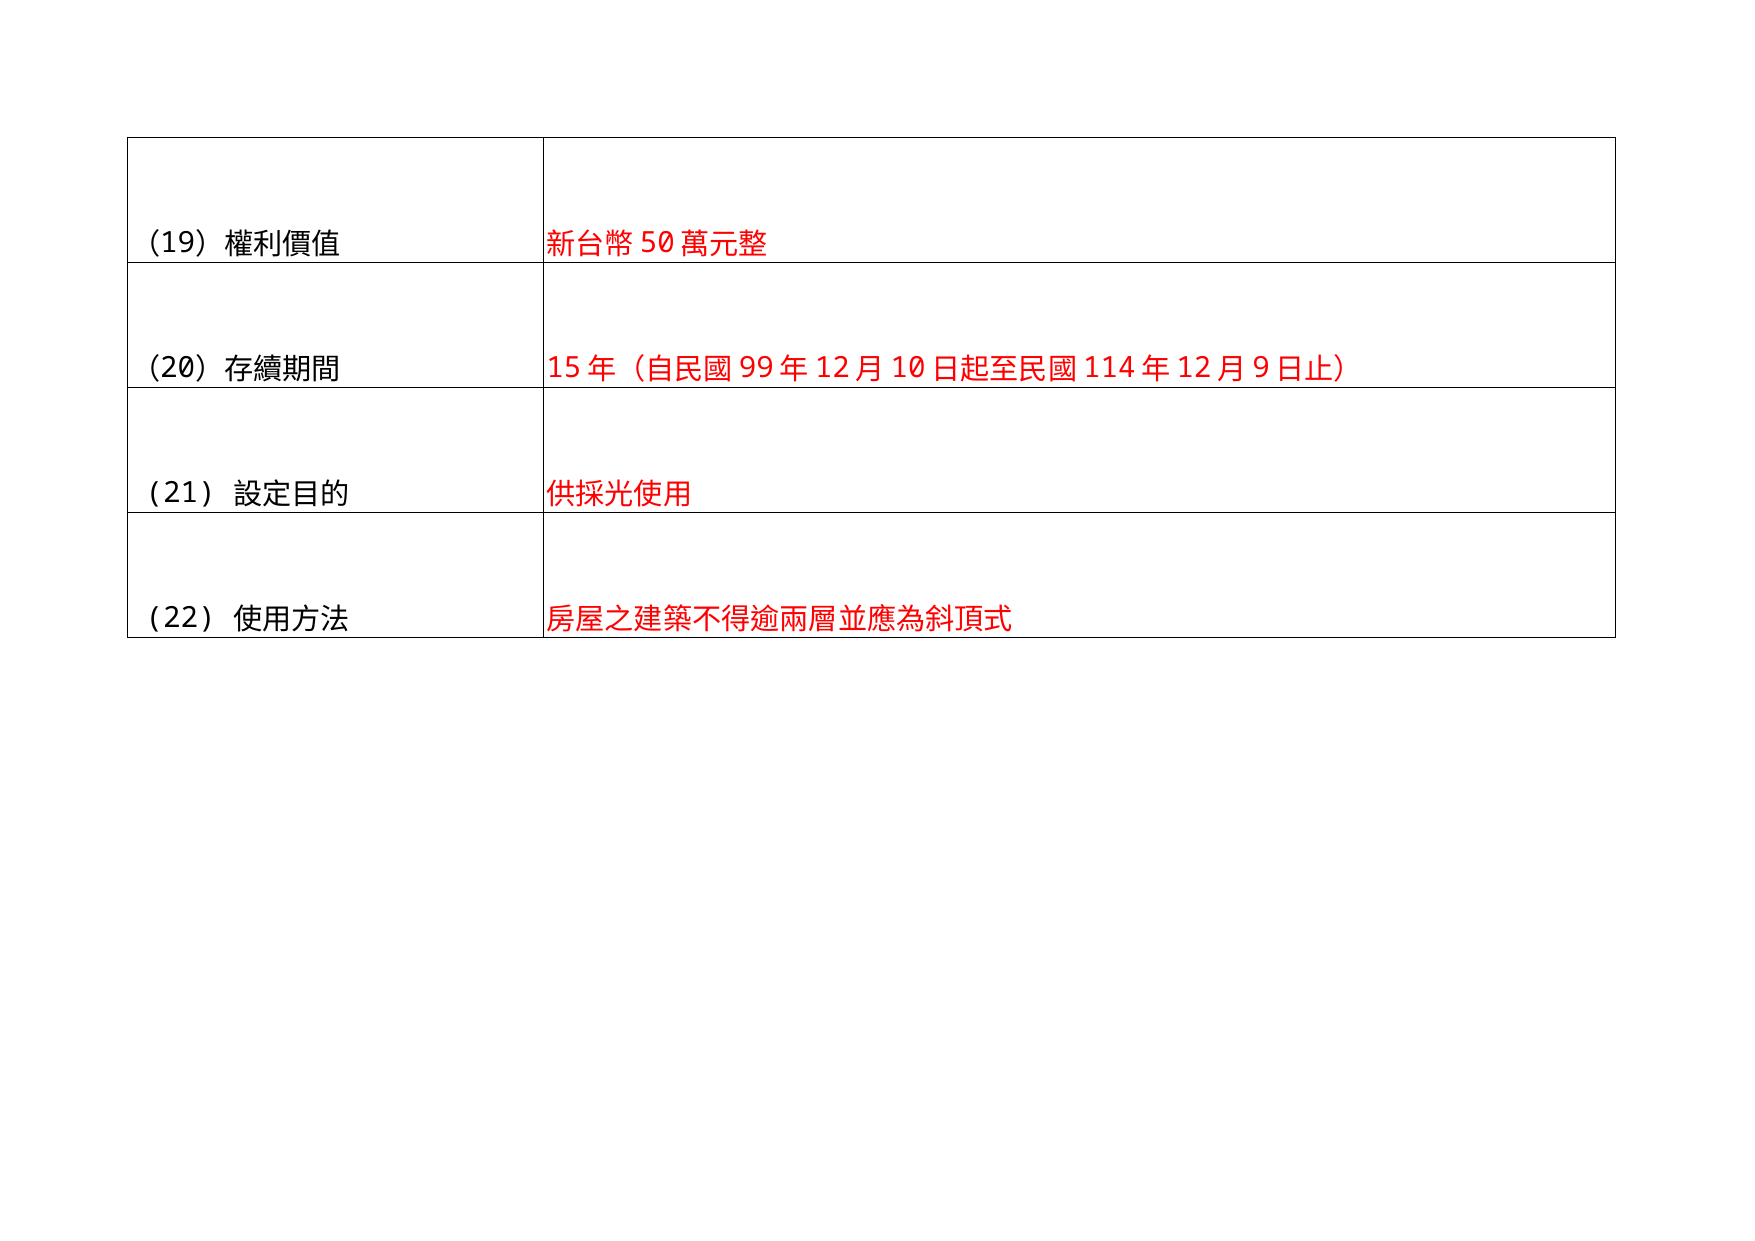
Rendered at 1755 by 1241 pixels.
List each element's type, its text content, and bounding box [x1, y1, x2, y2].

table_header （19）權利價值 [128, 138, 543, 262]
table_cell (22) 使用方法 [128, 513, 543, 637]
table_cell 房屋之建築不得逾兩層並應為斜頂式 [544, 513, 1615, 637]
table_cell 15年（自民國99年12月10日起至民國114年12月9日止） [544, 263, 1615, 387]
table_cell 供採光使用 [544, 388, 1615, 512]
table_header 新台幣50萬元整 [544, 138, 1615, 262]
table_cell （20）存續期間 [128, 263, 543, 387]
table_cell (21) 設定目的 [128, 388, 543, 512]
